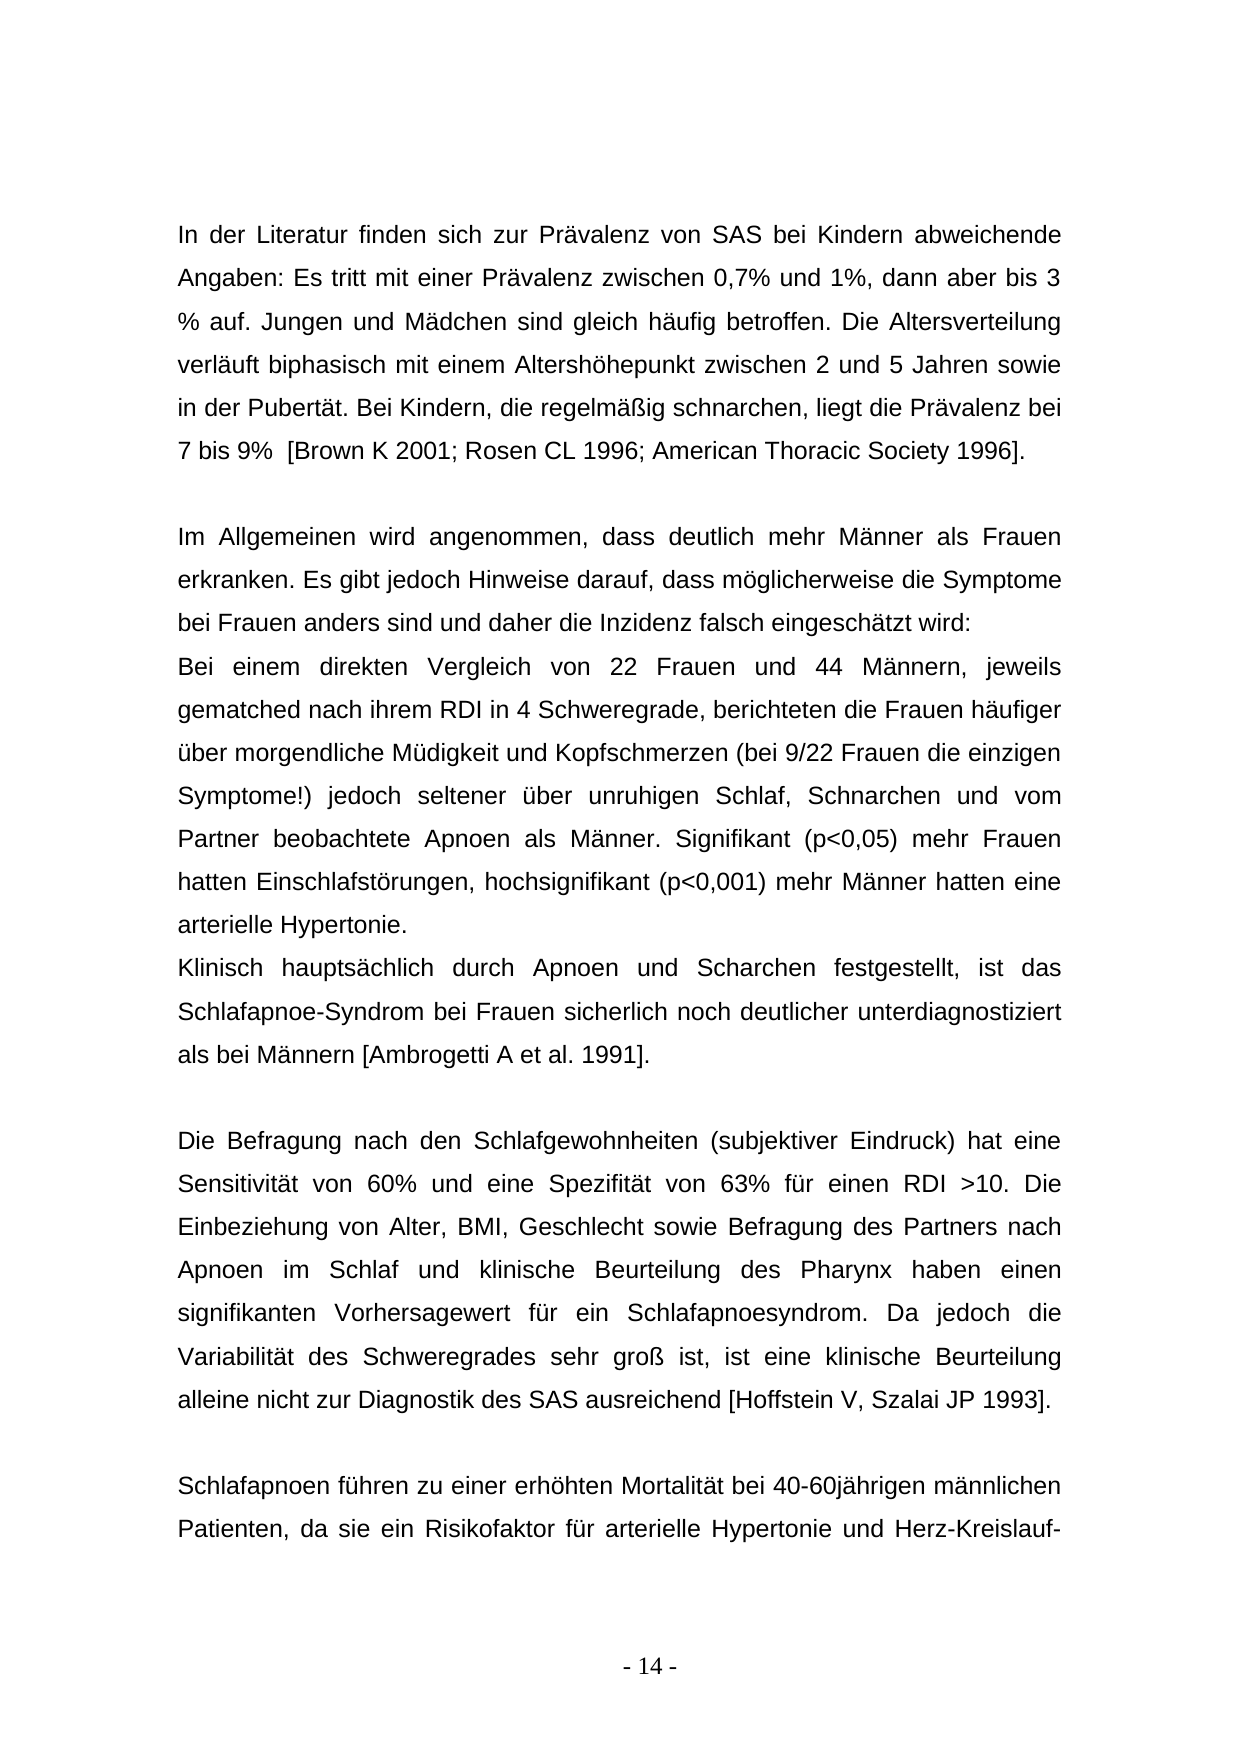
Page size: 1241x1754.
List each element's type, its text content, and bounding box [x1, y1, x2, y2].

text Im Allgemeinen wird angenommen, dass deutlich mehr Männer als Frauen erkranken. Es gibt jedoch Hinweise darauf, dass möglicherweise die Symptome bei Frauen anders sind und daher die Inzidenz falsch eingeschätzt wird: [177, 522, 1063, 637]
text Klinisch hauptsächlich durch Apnoen und Scharchen festgestellt, ist das Schlafapnoe-Syndrom bei Frauen sicherlich noch deutlicher unterdiagnostiziert als bei Männern [Ambrogetti A et al. 1991]. [177, 953, 1063, 1068]
text Schlafapnoen führen zu einer erhöhten Mortalität bei 40-60jährigen männlichen Patienten, da sie ein Risikofaktor für arterielle Hypertonie und Herz-Kreislauf- [177, 1471, 1063, 1543]
text Bei einem direkten Vergleich von 22 Frauen und 44 Männern, jeweils gematched nach ihrem RDI in 4 Schweregrade, berichteten die Frauen häufiger über morgendliche Müdigkeit und Kopfschmerzen (bei 9/22 Frauen die einzigen Symptome!) jedoch seltener über unruhigen Schlaf, Schnarchen und vom Partner beobachtete Apnoen als Männer. Signifikant (p<0,05) mehr Frauen hatten Einschlafstörungen, hochsignifikant (p<0,001) mehr Männer hatten eine arterielle Hypertonie. [177, 652, 1063, 939]
text In der Literatur finden sich zur Prävalenz von SAS bei Kindern abweichende Angaben: Es tritt mit einer Prävalenz zwischen 0,7% und 1%, dann aber bis 3 % auf. Jungen und Mädchen sind gleich häufig betroffen. Die Altersverteilung verläuft biphasisch mit einem Altershöhepunkt zwischen 2 und 5 Jahren sowie in der Pubertät. Bei Kindern, die regelmäßig schnarchen, liegt die Prävalenz bei 7 bis 9% [Brown K 2001; Rosen CL 1996; American Thoracic Society 1996]. [177, 220, 1063, 465]
text Die Befragung nach den Schlafgewohnheiten (subjektiver Eindruck) hat eine Sensitivität von 60% und eine Spezifität von 63% für einen RDI >10. Die Einbeziehung von Alter, BMI, Geschlecht sowie Befragung des Partners nach Apnoen im Schlaf und klinische Beurteilung des Pharynx haben einen signifikanten Vorhersagewert für ein Schlafapnoesyndrom. Da jedoch die Variabilität des Schweregrades sehr groß ist, ist eine klinische Beurteilung alleine nicht zur Diagnostik des SAS ausreichend [Hoffstein V, Szalai JP 1993]. [177, 1126, 1063, 1413]
